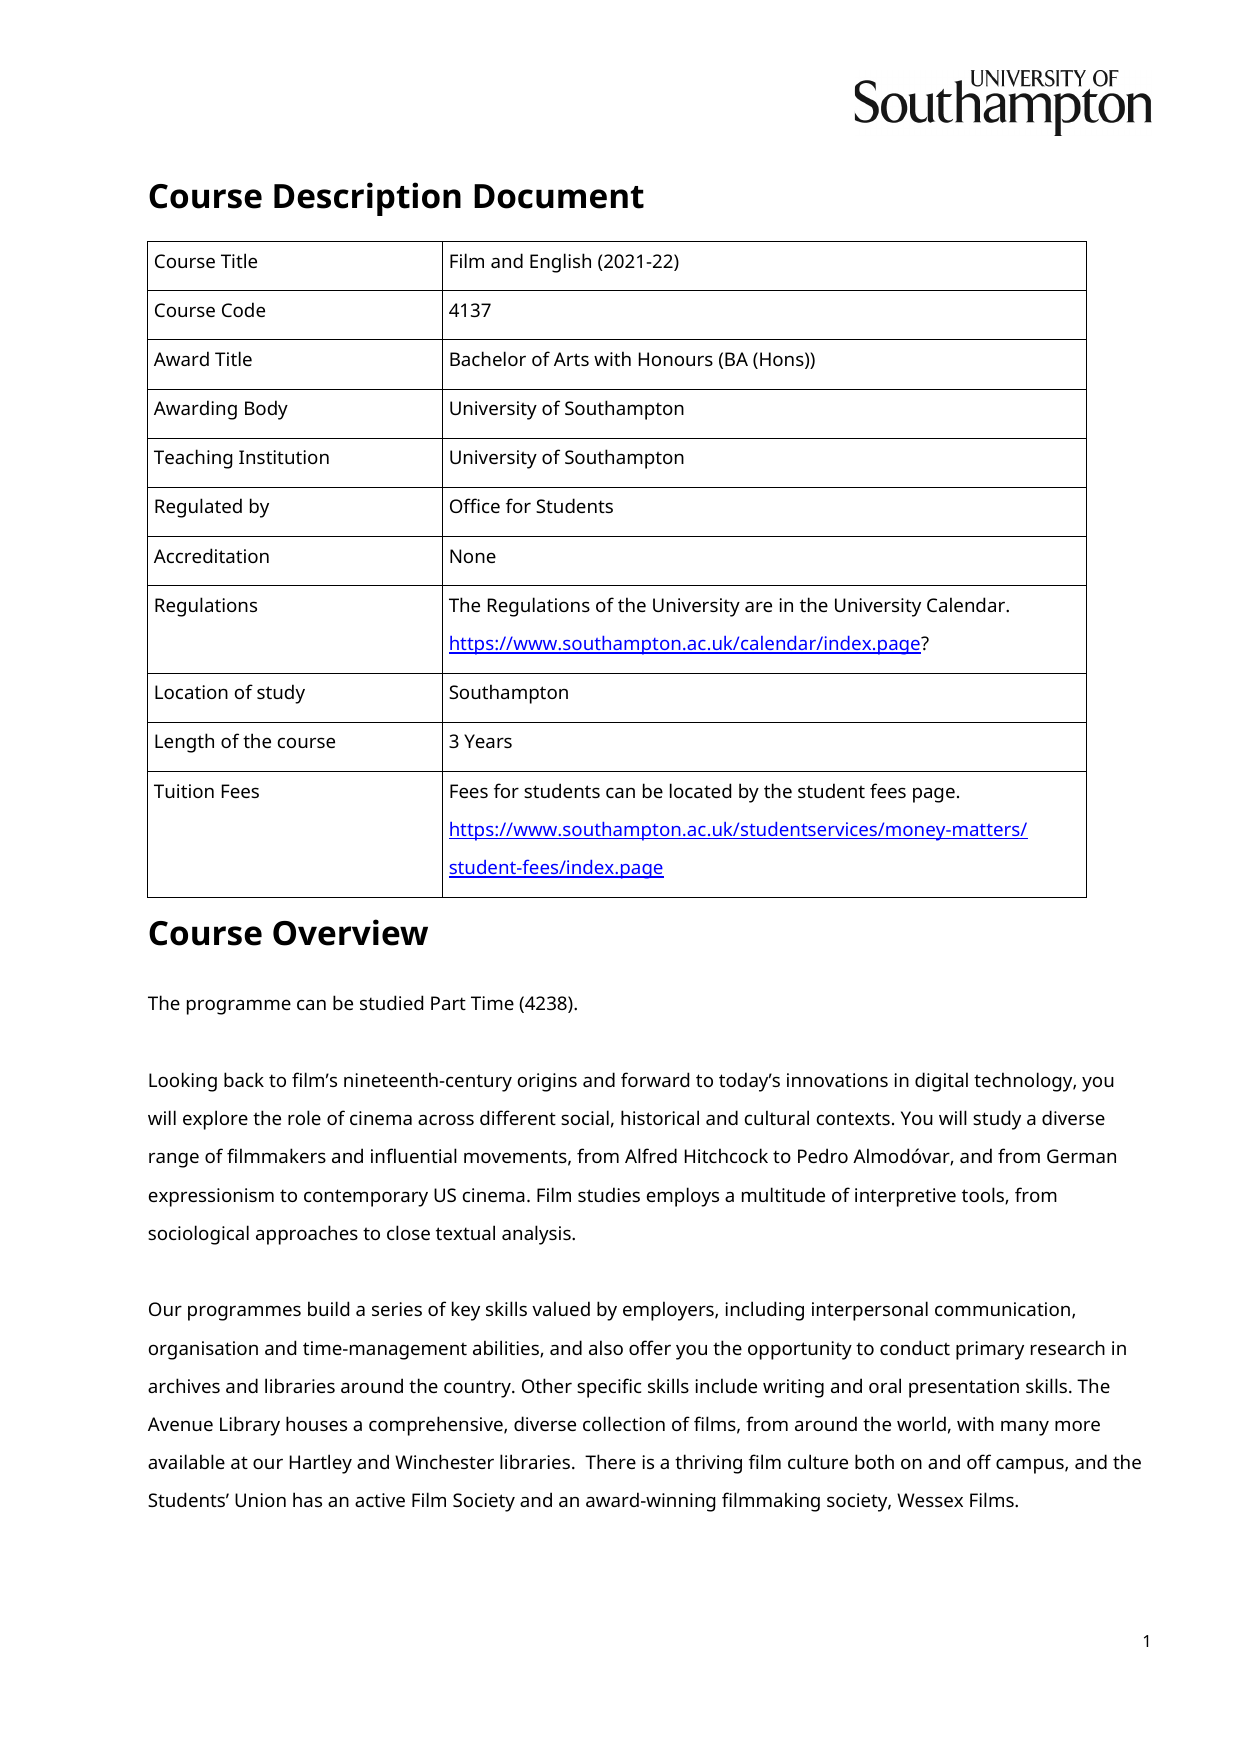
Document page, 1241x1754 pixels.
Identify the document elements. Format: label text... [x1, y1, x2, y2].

table_cell Fees for students can be located by the student fees page. https://www.southampton.ac.uk/studentservices/money-matters/student-fees/index.page [443, 772, 1086, 897]
table_header Course Title [148, 242, 442, 290]
table_cell Accreditation [148, 537, 442, 585]
subtitle Course Overview [148, 910, 1152, 956]
text The programme can be studied Part Time (4238). Looking back to film’s nineteenth-century origins and forward to today’s innovations in digital technology, you will explore the role of cinema across different social, historical and cultural contexts. You will study a diverse range of filmmakers and influential movements, from Alfred Hitchcock to Pedro Almodóvar, and from German expressionism to contemporary US cinema. Film studies employs a multitude of interpretive tools, from sociological approaches to close textual analysis. Our programmes build a series of key skills valued by employers, including interpersonal communication, organisation and time-management abilities, and also offer you the opportunity to conduct primary research in archives and libraries around the country. Other specific skills include writing and oral presentation skills. The Avenue Library houses a comprehensive, diverse collection of films, from around the world, with many more available at our Hartley and Winchester libraries. There is a thriving film culture both on and off campus, and the Students’ Union has an active Film Society and an award-winning filmmaking society, Wessex Films. [148, 991, 1145, 1513]
table_cell 3 Years [443, 723, 1086, 771]
table_cell None [443, 537, 1086, 585]
table_cell Regulations [148, 586, 442, 673]
table_cell University of Southampton [443, 439, 1086, 487]
table_cell 4137 [443, 291, 1086, 339]
table_cell Regulated by [148, 488, 442, 536]
table_cell Location of study [148, 674, 442, 722]
table_cell Length of the course [148, 723, 442, 771]
table_cell Southampton [443, 674, 1086, 722]
table_cell Teaching Institution [148, 439, 442, 487]
table_cell University of Southampton [443, 390, 1086, 438]
subtitle Course Description Document [148, 173, 1152, 218]
table_cell Awarding Body [148, 390, 442, 438]
table_cell Office for Students [443, 488, 1086, 536]
table_cell The Regulations of the University are in the University Calendar. https://www.southampton.ac.uk/calendar/index.page? [443, 586, 1086, 673]
table_cell Bachelor of Arts with Honours (BA (Hons)) [443, 340, 1086, 388]
table_cell Award Title [148, 340, 442, 388]
table_cell Course Code [148, 291, 442, 339]
table_cell Tuition Fees [148, 772, 442, 897]
table_header Film and English (2021-22) [443, 242, 1086, 290]
